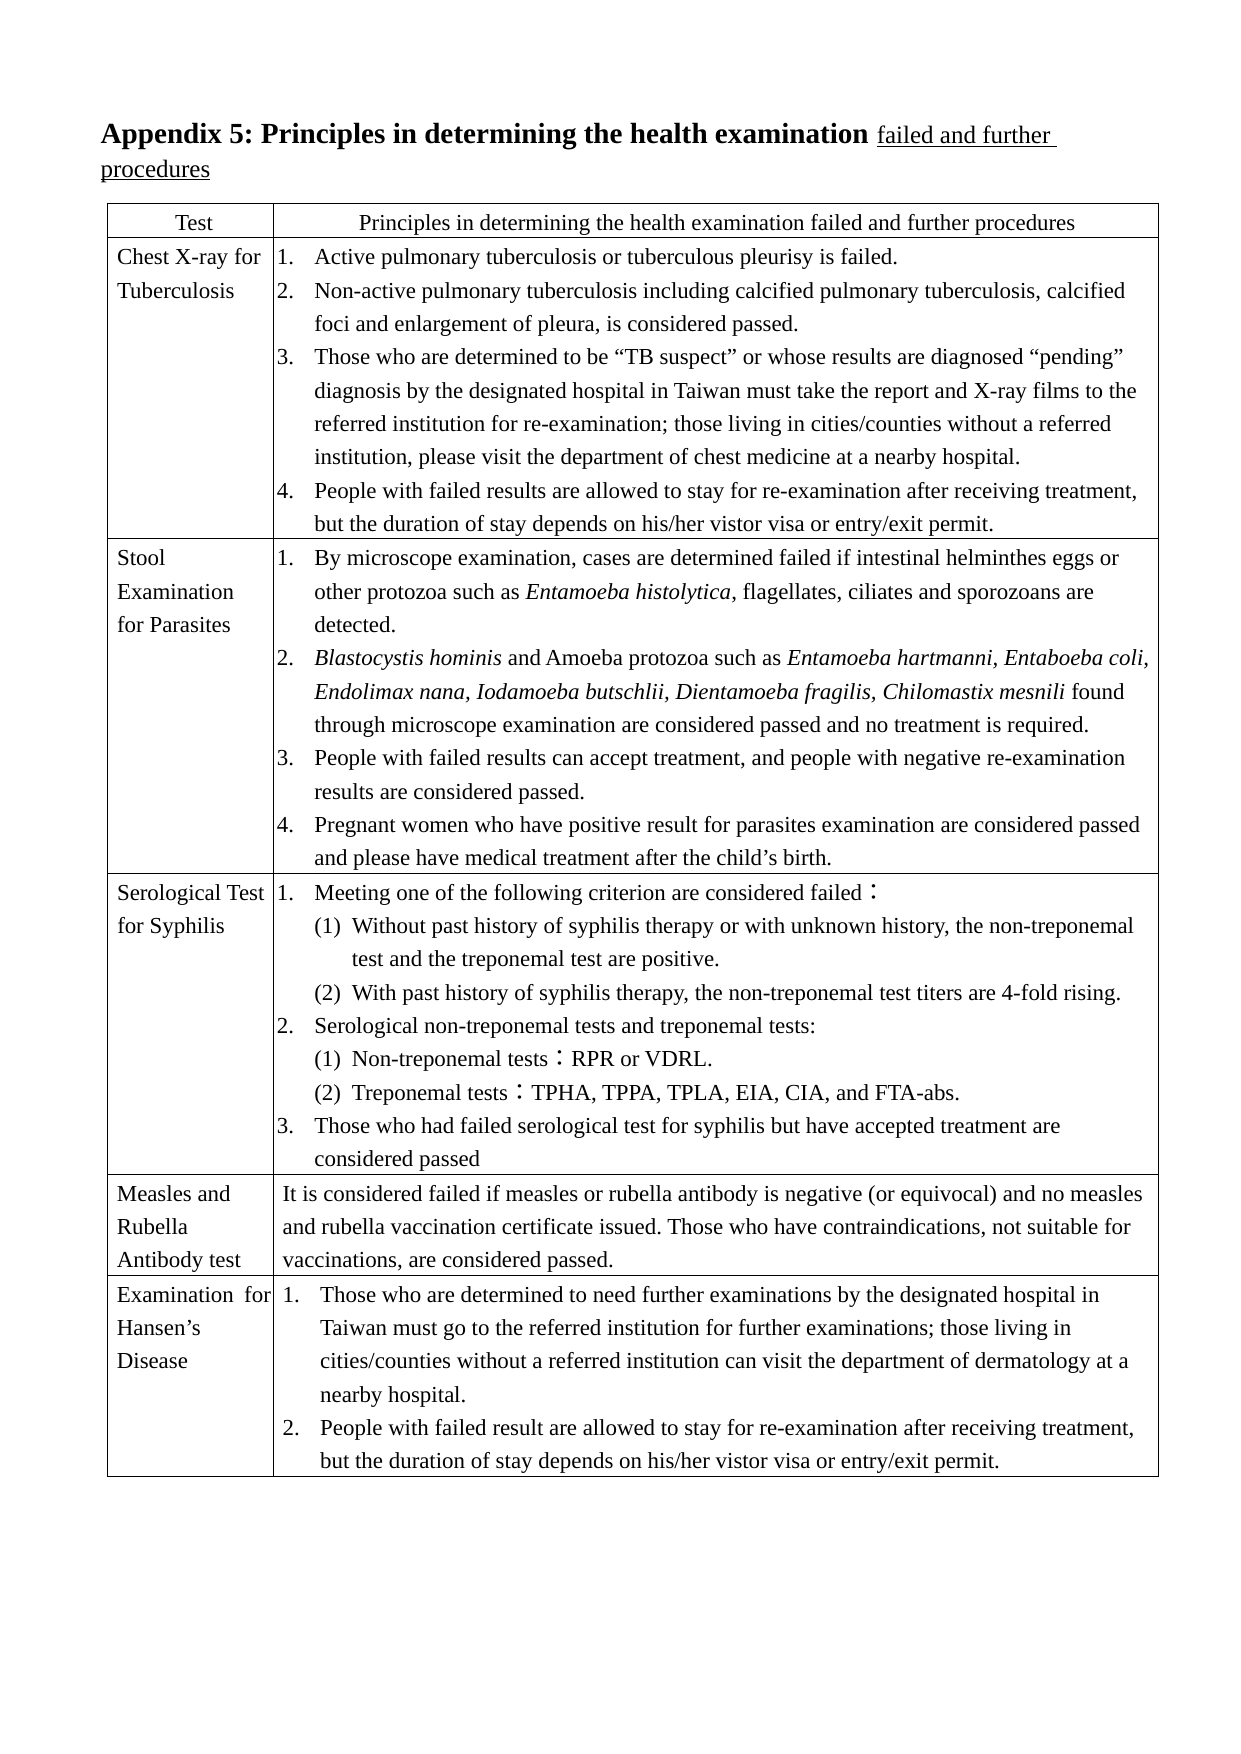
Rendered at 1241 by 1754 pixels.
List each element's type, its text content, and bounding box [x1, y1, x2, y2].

table_cell Stool Examination for Parasites [108, 539, 273, 872]
table_cell Meeting one of the following criterion are considered failed： Without past history of syphilis therapy or with unknown history, the non-treponemal test and the treponemal test are positive. With past history of syphilis therapy, the non-treponemal test titers are 4-fold rising. Serological non-treponemal tests and treponemal tests: Non-treponemal tests：RPR or VDRL. Treponemal tests：TPHA, TPPA, TPLA, EIA, CIA, and FTA-abs. Those who had failed serological test for syphilis but have accepted treatment are considered passed [274, 874, 1158, 1173]
table_cell Serological Test for Syphilis [108, 874, 273, 1173]
table_cell It is considered failed if measles or rubella antibody is negative (or equivocal) and no measles and rubella vaccination certificate issued. Those who have contraindications, not suitable for vaccinations, are considered passed. [274, 1175, 1158, 1274]
table_cell By microscope examination, cases are determined failed if intestinal helminthes eggs or other protozoa such as Entamoeba histolytica, flagellates, ciliates and sporozoans are detected. Blastocystis hominis and Amoeba protozoa such as Entamoeba hartmanni, Entaboeba coli, Endolimax nana, Iodamoeba butschlii, Dientamoeba fragilis, Chilomastix mesnili found through microscope examination are considered passed and no treatment is required. People with failed results can accept treatment, and people with negative re-examination results are considered passed. Pregnant women who have positive result for parasites examination are considered passed and please have medical treatment after the child’s birth. [274, 539, 1158, 872]
table_cell Chest X-ray for Tuberculosis [108, 238, 273, 538]
table_header Test [108, 204, 273, 237]
text Appendix 5: Principles in determining the health examination failed and further procedures [100, 117, 1140, 184]
table_cell Measles and Rubella Antibody test [108, 1175, 273, 1274]
table_cell Those who are determined to need further examinations by the designated hospital in Taiwan must go to the referred institution for further examinations; those living in cities/counties without a referred institution can visit the department of dermatology at a nearby hospital. People with failed result are allowed to stay for re-examination after receiving treatment, but the duration of stay depends on his/her vistor visa or entry/exit permit. [274, 1276, 1158, 1476]
table_cell Examination for Hansen’s Disease [108, 1276, 273, 1476]
table_cell Active pulmonary tuberculosis or tuberculous pleurisy is failed. Non-active pulmonary tuberculosis including calcified pulmonary tuberculosis, calcified foci and enlargement of pleura, is considered passed. Those who are determined to be “TB suspect” or whose results are diagnosed “pending” diagnosis by the designated hospital in Taiwan must take the report and X-ray films to the referred institution for re-examination; those living in cities/counties without a referred institution, please visit the department of chest medicine at a nearby hospital. People with failed results are allowed to stay for re-examination after receiving treatment, but the duration of stay depends on his/her vistor visa or entry/exit permit. [274, 238, 1158, 538]
table_header Principles in determining the health examination failed and further procedures [274, 204, 1158, 237]
